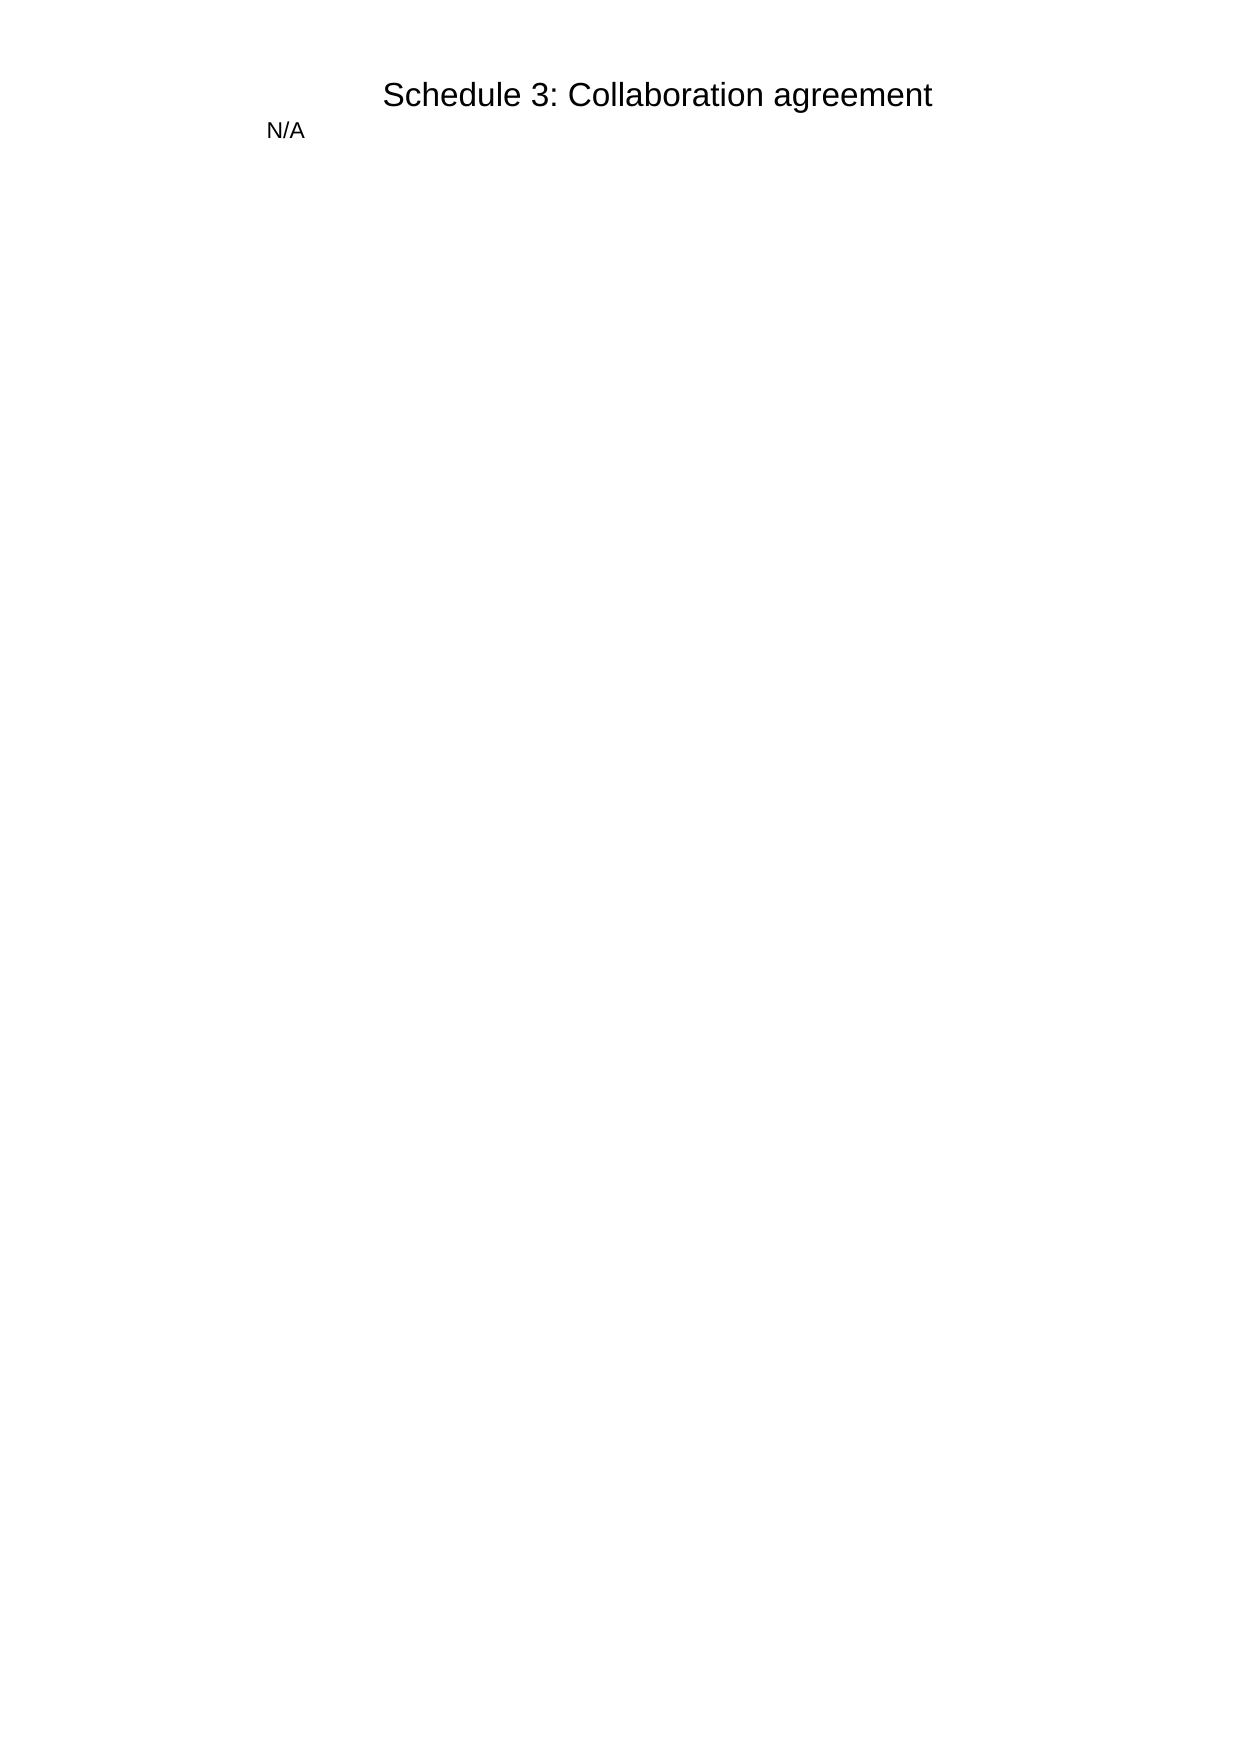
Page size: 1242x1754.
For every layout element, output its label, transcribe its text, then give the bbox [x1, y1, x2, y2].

text N/A [266, 117, 1111, 143]
subtitle Schedule 3: Collaboration agreement [266, 75, 1111, 113]
